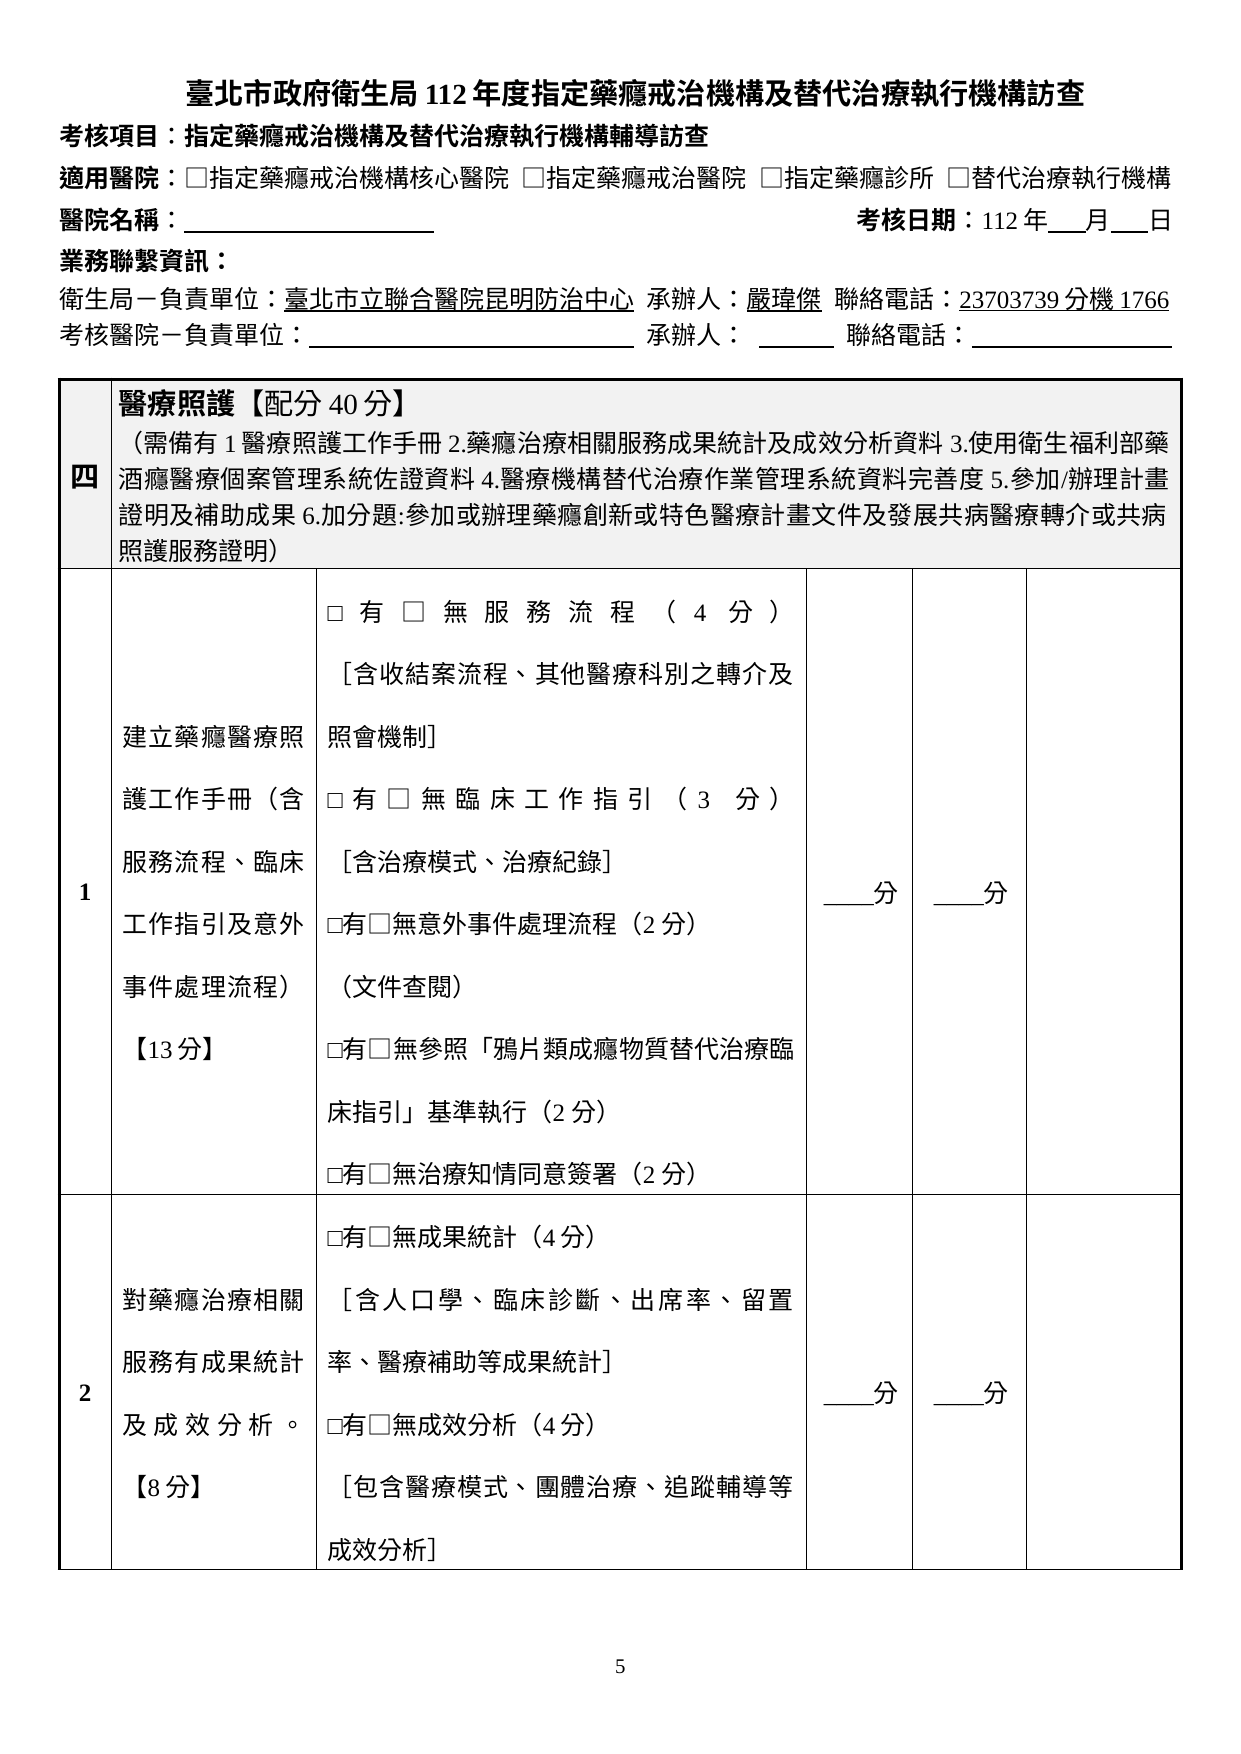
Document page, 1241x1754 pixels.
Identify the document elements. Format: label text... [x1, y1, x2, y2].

table_cell 2 [61, 1195, 111, 1569]
table_cell 建立藥癮醫療照護工作手冊（含服務流程、臨床工作指引及意外事件處理流程）【13分】 [112, 569, 316, 1193]
table_cell 1 [61, 569, 111, 1193]
table_cell ____分 [807, 1195, 912, 1569]
table_cell [1027, 1195, 1180, 1569]
table_header 四 [61, 381, 111, 568]
table_cell 對藥癮治療相關服務有成果統計及成效分析。【8分】 [112, 1195, 316, 1569]
table_cell ____分 [913, 569, 1026, 1193]
table_cell [1027, 569, 1180, 1193]
table_cell ____分 [807, 569, 912, 1193]
table_header 醫療照護【配分40分】 （需備有1醫療照護工作手冊2.藥癮治療相關服務成果統計及成效分析資料3.使用衛生福利部藥酒癮醫療個案管理系統佐證資料4.醫療機構替代治療作業管理系統資料完善度5.參加/辦理計畫證明及補助成果6.加分題:參加或辦理藥癮創新或特色醫療計畫文件及發展共病醫療轉介或共病照護服務證明） [112, 381, 1180, 568]
table_cell □有□無服務流程（4分） ［含收結案流程、其他醫療科別之轉介及照會機制］ □有□無臨床工作指引（3 分） ［含治療模式、治療紀錄］ □有□無意外事件處理流程（2 分） （文件查閱） □有□無參照「鴉片類成癮物質替代治療臨床指引」基準執行（2 分） □有□無治療知情同意簽署（2 分） [317, 569, 806, 1193]
table_cell □有□無成果統計（4分） ［含人口學、臨床診斷、出席率、留置率、醫療補助等成果統計］ □有□無成效分析（4分） ［包含醫療模式、團體治療、追蹤輔導等成效分析］ [317, 1195, 806, 1569]
table_cell ____分 [913, 1195, 1026, 1569]
